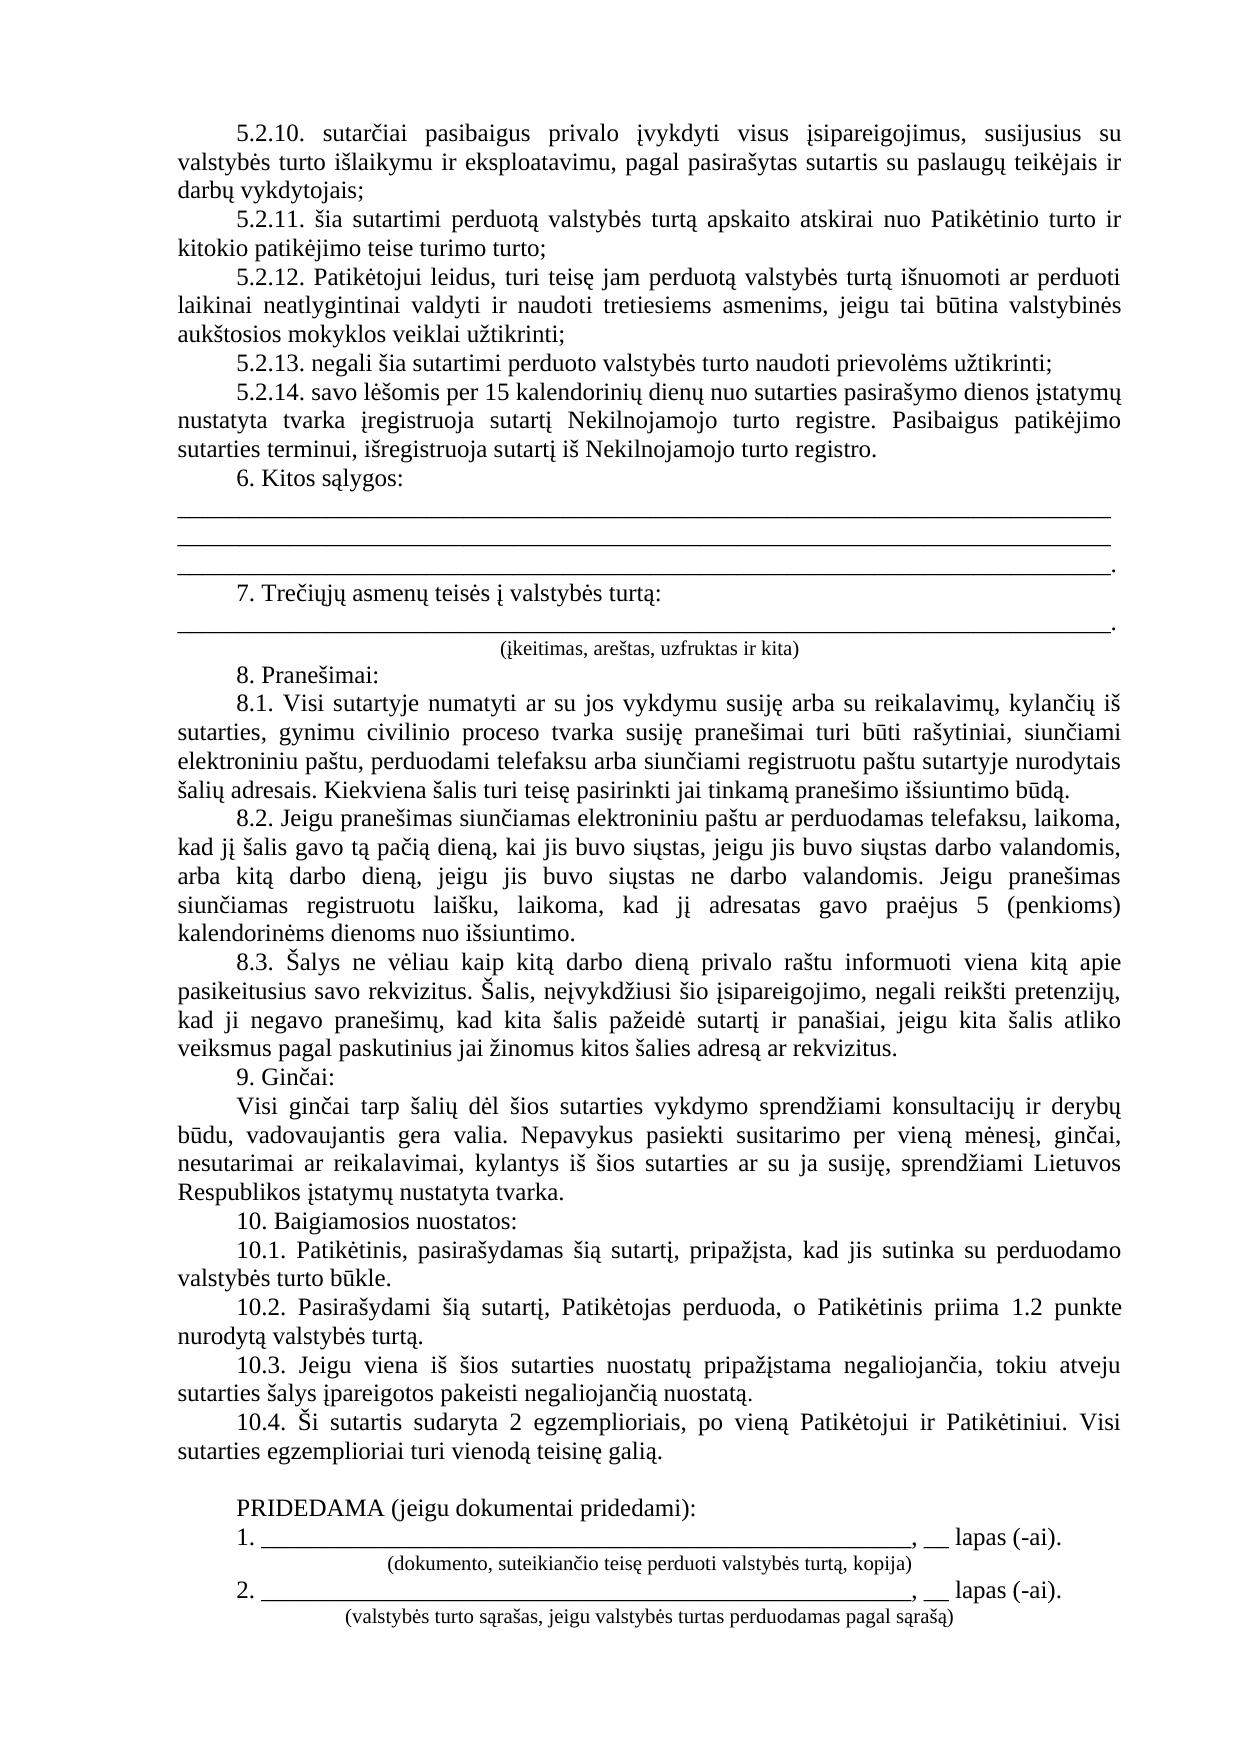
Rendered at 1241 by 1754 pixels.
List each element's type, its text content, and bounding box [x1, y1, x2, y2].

text 9. Ginčai: [177, 1062, 1122, 1091]
text 8. Pranešimai: [177, 660, 1122, 688]
text 8.2. Jeigu pranešimas siunčiamas elektroniniu paštu ar perduodamas telefaksu, laikoma, kad jį šalis gavo tą pačią dieną, kai jis buvo siųstas, jeigu jis buvo siųstas darbo valandomis, arba kitą darbo dieną, jeigu jis buvo siųstas ne darbo valandomis. Jeigu pranešimas siunčiamas registruotu laišku, laikoma, kad jį adresatas gavo praėjus 5 (penkioms) kalendorinėms dienoms nuo išsiuntimo. [177, 803, 1122, 947]
text 5.2.11. šia sutartimi perduotą valstybės turtą apskaito atskirai nuo Patikėtinio turto ir kitokio patikėjimo teise turimo turto; [177, 204, 1122, 262]
text 10.2. Pasirašydami šią sutartį, Patikėtojas perduoda, o Patikėtinis priima 1.2 punkte nurodytą valstybės turtą. [177, 1292, 1122, 1350]
text 5.2.10. sutarčiai pasibaigus privalo įvykdyti visus įsipareigojimus, susijusius su valstybės turto išlaikymu ir eksploatavimu, pagal pasirašytas sutartis su paslaugų teikėjais ir darbų vykdytojais; [177, 118, 1122, 204]
text 6. Kitos sąlygos: [177, 463, 1122, 492]
text 10. Baigiamosios nuostatos: [177, 1206, 1122, 1235]
text 5.2.14. savo lėšomis per 15 kalendorinių dienų nuo sutarties pasirašymo dienos įstatymų nustatyta tvarka įregistruoja sutartį Nekilnojamojo turto registre. Pasibaigus patikėjimo sutarties terminui, išregistruoja sutartį iš Nekilnojamojo turto registro. [177, 377, 1122, 463]
text 10.4. Ši sutartis sudaryta 2 egzemplioriais, po vieną Patikėtojui ir Patikėtiniui. Visi sutarties egzemplioriai turi vienodą teisinę galią. [177, 1407, 1122, 1465]
text _ [177, 521, 1122, 549]
text 8.3. Šalys ne vėliau kaip kitą darbo dieną privalo raštu informuoti viena kitą apie pasikeitusius savo rekvizitus. Šalis, neįvykdžiusi šio įsipareigojimo, negali reikšti pretenzijų, kad ji negavo pranešimų, kad kita šalis pažeidė sutartį ir panašiai, jeigu kita šalis atliko veiksmus pagal paskutinius jai žinomus kitos šalies adresą ar rekvizitus. [177, 947, 1122, 1062]
text 5.2.13. negali šia sutartimi perduoto valstybės turto naudoti prievolėms užtikrinti; [177, 348, 1122, 377]
text PRIDEDAMA (jeigu dokumentai pridedami): [177, 1493, 1122, 1522]
text 10.3. Jeigu viena iš šios sutarties nuostatų pripažįstama negaliojančia, tokiu atveju sutarties šalys įpareigotos pakeisti negaliojančią nuostatą. [177, 1350, 1122, 1407]
text 10.1. Patikėtinis, pasirašydamas šią sutartį, pripažįsta, kad jis sutinka su perduodamo valstybės turto būkle. [177, 1235, 1122, 1292]
text _ [177, 492, 1122, 521]
text 7. Trečiųjų asmenų teisės į valstybės turtą: [177, 578, 1122, 607]
text (dokumento, suteikiančio teisę perduoti valstybės turtą, kopija) [177, 1551, 1122, 1575]
text 2. ____________________________________________________, __ lapas (-ai). [177, 1575, 1122, 1604]
text Visi ginčai tarp šalių dėl šios sutarties vykdymo sprendžiami konsultacijų ir derybų būdu, vadovaujantis gera valia. Nepavykus pasiekti susitarimo per vieną mėnesį, ginčai, nesutarimai ar reikalavimai, kylantys iš šios sutarties ar su ja susiję, sprendžiami Lietuvos Respublikos įstatymų nustatyta tvarka. [177, 1091, 1122, 1206]
text _ . [177, 607, 1122, 636]
text (įkeitimas, areštas, uzfruktas ir kita) [177, 636, 1122, 660]
text _ . [177, 549, 1122, 578]
text 5.2.12. Patikėtojui leidus, turi teisę jam perduotą valstybės turtą išnuomoti ar perduoti laikinai neatlygintinai valdyti ir naudoti tretiesiems asmenims, jeigu tai būtina valstybinės aukštosios mokyklos veiklai užtikrinti; [177, 262, 1122, 348]
text 8.1. Visi sutartyje numatyti ar su jos vykdymu susiję arba su reikalavimų, kylančių iš sutarties, gynimu civilinio proceso tvarka susiję pranešimai turi būti rašytiniai, siunčiami elektroniniu paštu, perduodami telefaksu arba siunčiami registruotu paštu sutartyje nurodytais šalių adresais. Kiekviena šalis turi teisę pasirinkti jai tinkamą pranešimo išsiuntimo būdą. [177, 688, 1122, 803]
text (valstybės turto sąrašas, jeigu valstybės turtas perduodamas pagal sąrašą) [177, 1604, 1122, 1628]
text 1. ____________________________________________________, __ lapas (-ai). [177, 1522, 1122, 1551]
